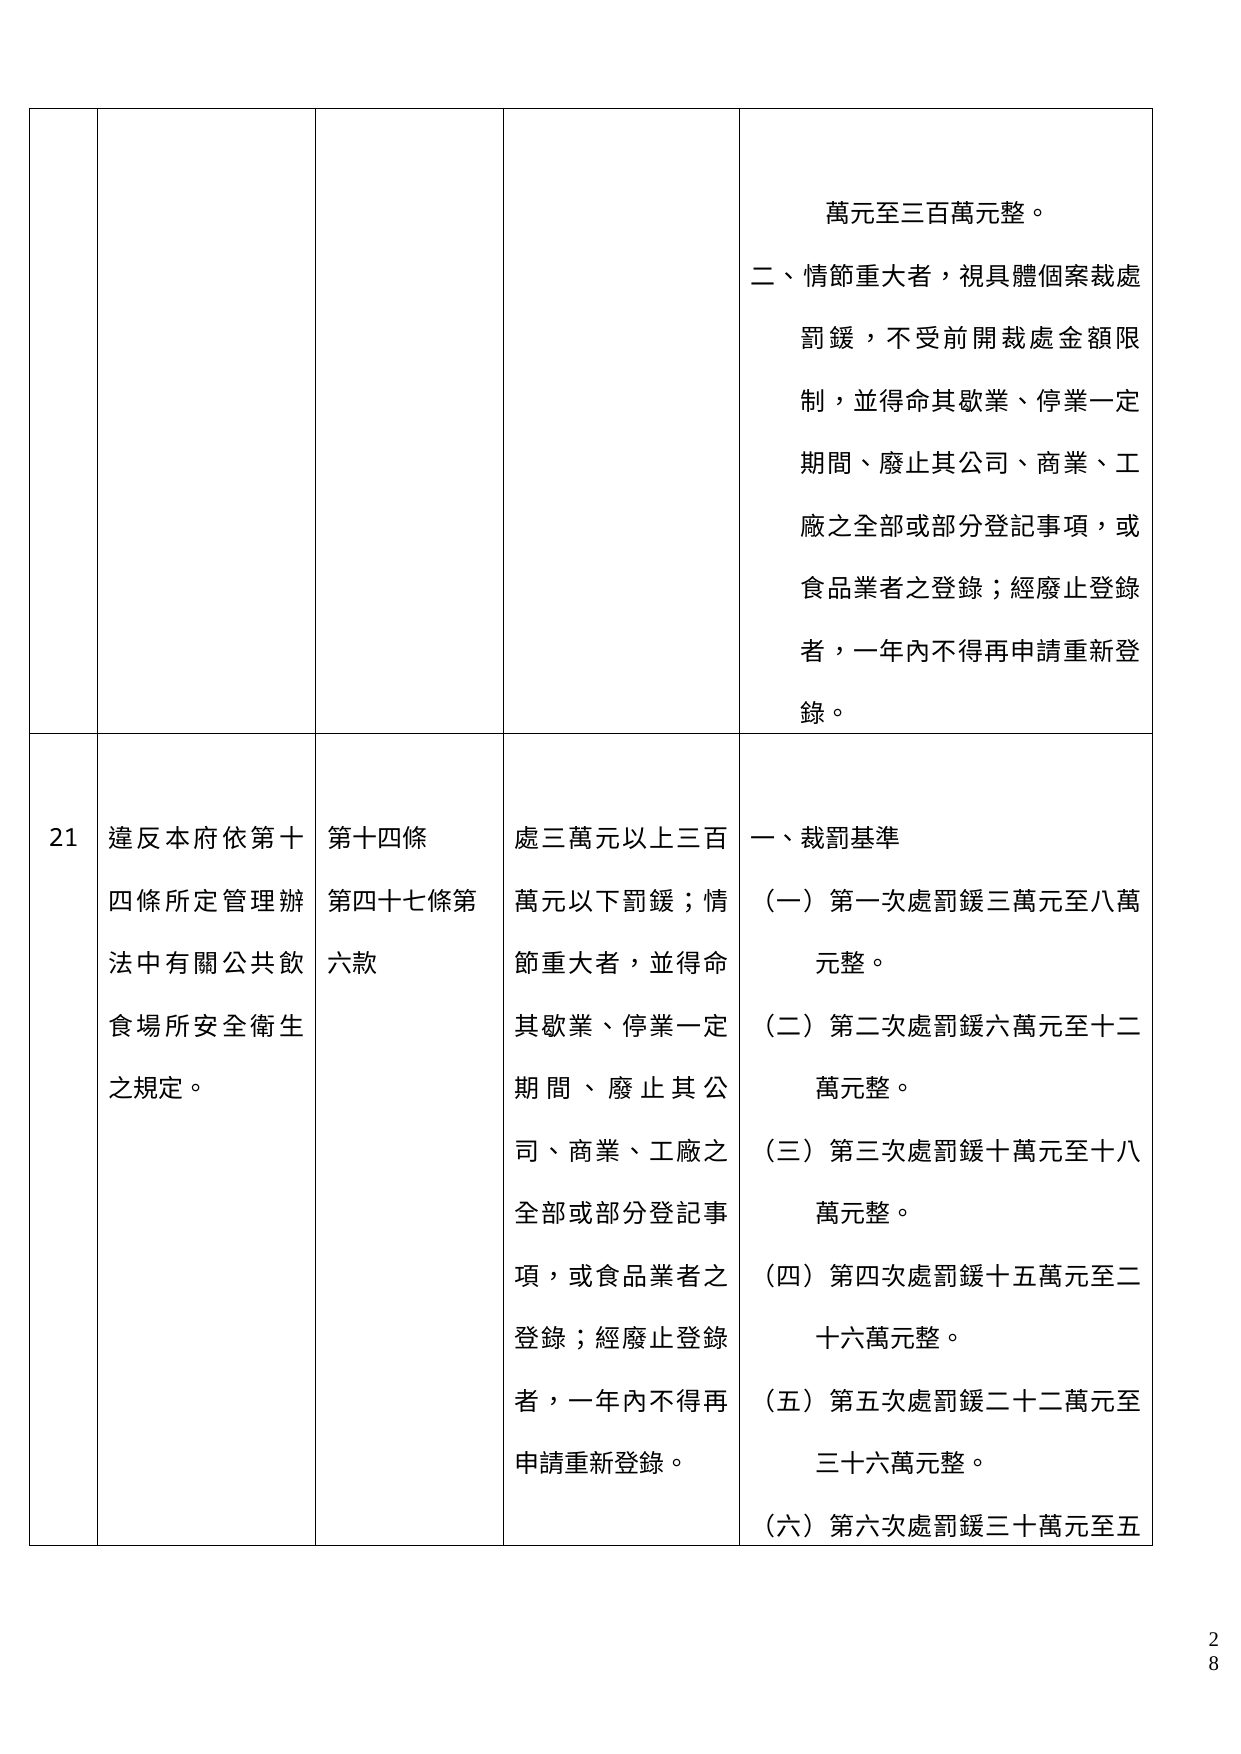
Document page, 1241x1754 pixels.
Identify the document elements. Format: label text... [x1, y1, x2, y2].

table_cell [504, 109, 739, 733]
table_cell 第十四條 第四十七條第六款 [316, 734, 503, 1545]
table_cell [30, 109, 97, 733]
table_cell 萬元至三百萬元整。 二、情節重大者，視具體個案裁處罰鍰，不受前開裁處金額限制，並得命其歇業、停業一定期間、廢止其公司、商業、工廠之全部或部分登記事項，或食品業者之登錄；經廢止登錄者，一年內不得再申請重新登錄。 [740, 109, 1152, 733]
table_cell 一、裁罰基準 （一）第一次處罰鍰三萬元至八萬元整。 （二）第二次處罰鍰六萬元至十二萬元整。 （三）第三次處罰鍰十萬元至十八萬元整。 （四）第四次處罰鍰十五萬元至二十六萬元整。 （五）第五次處罰鍰二十二萬元至三十六萬元整。 （六）第六次處罰鍰三十萬元至五 [740, 734, 1152, 1545]
table_cell [316, 109, 503, 733]
table_cell 21 [30, 734, 97, 1545]
table_cell 違反本府依第十四條所定管理辦法中有關公共飲食場所安全衛生之規定。 [98, 734, 315, 1545]
table_cell [98, 109, 315, 733]
table_cell 處三萬元以上三百萬元以下罰鍰；情節重大者，並得命其歇業、停業一定期間、廢止其公司、商業、工廠之全部或部分登記事項，或食品業者之登錄；經廢止登錄者，一年內不得再申請重新登錄。 [504, 734, 739, 1545]
